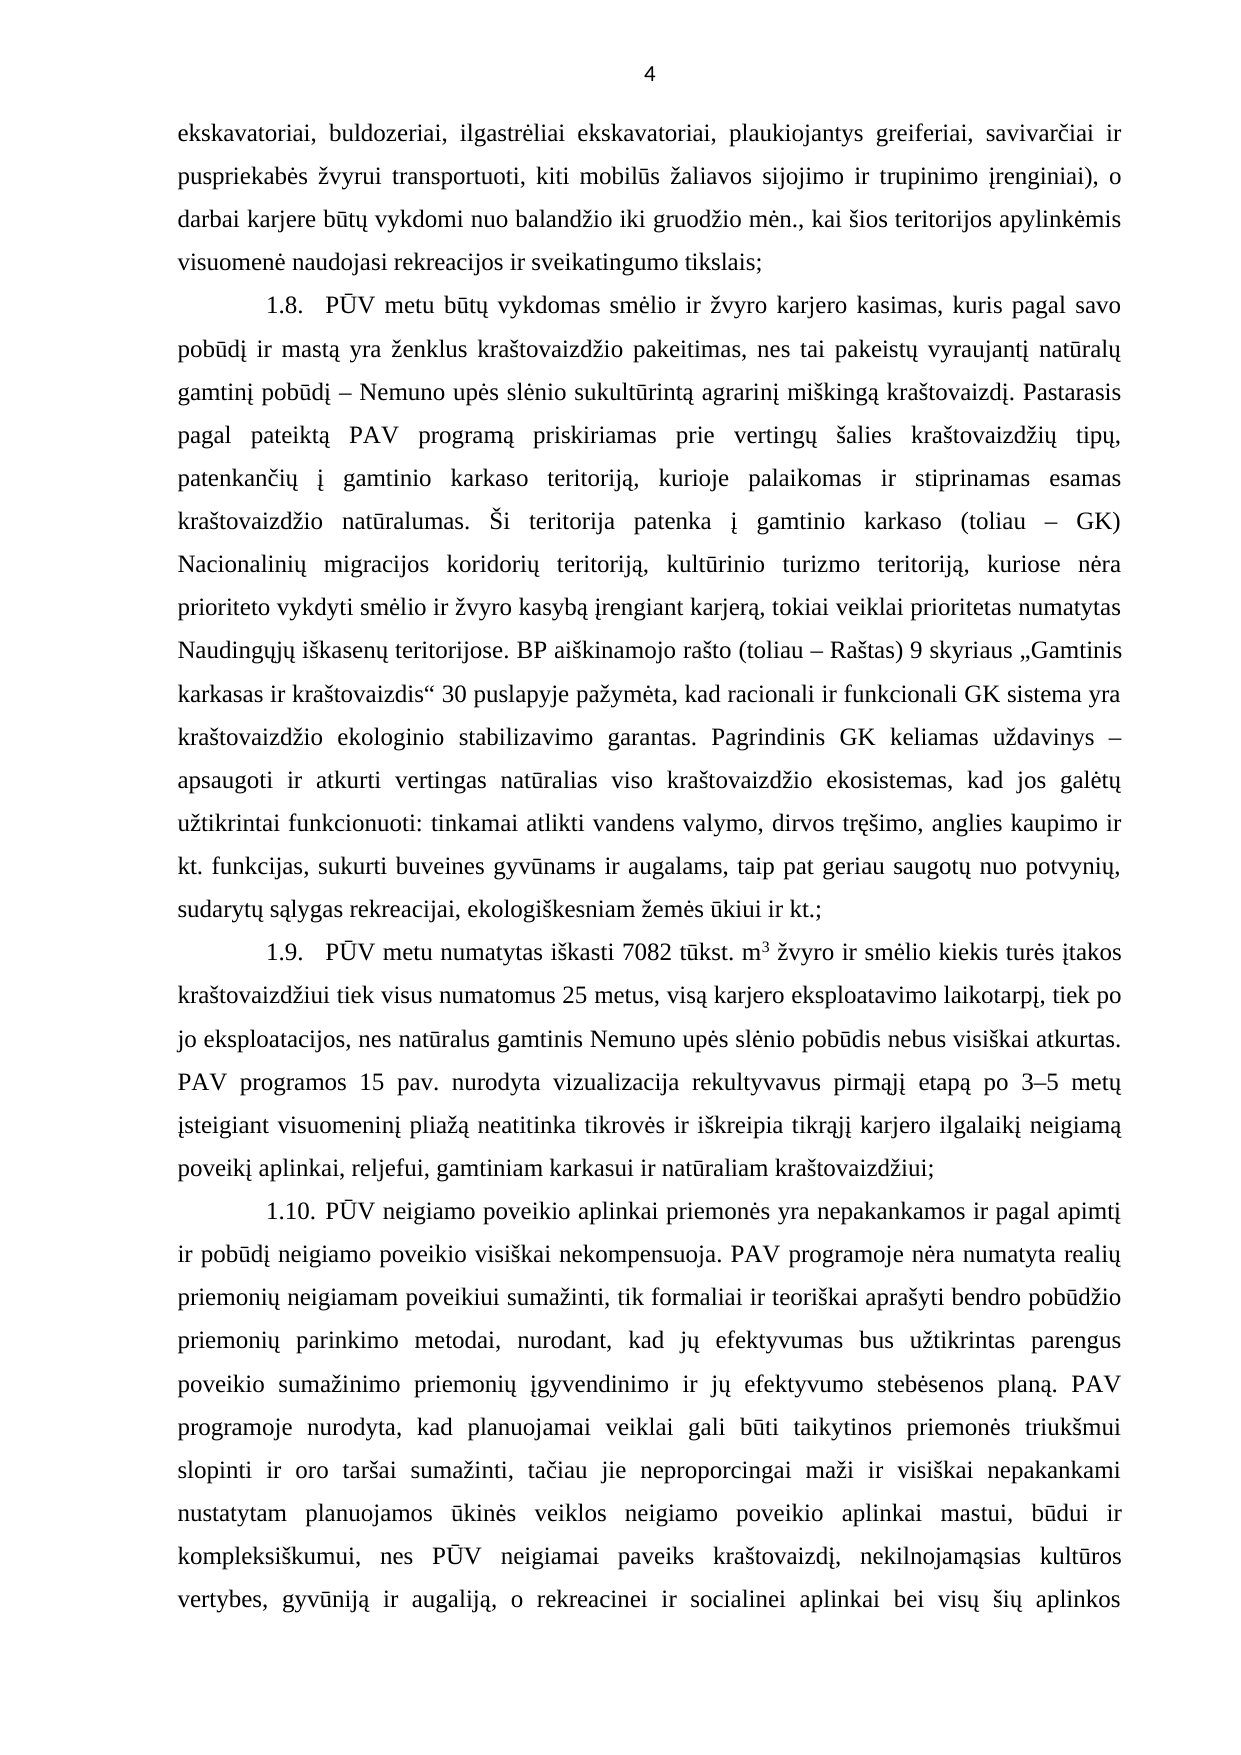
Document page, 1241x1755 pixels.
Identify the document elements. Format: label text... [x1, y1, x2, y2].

text ekskavatoriai, buldozeriai, ilgastrėliai ekskavatoriai, plaukiojantys greiferiai, savivarčiai ir puspriekabės žvyrui transportuoti, kiti mobilūs žaliavos sijojimo ir trupinimo įrenginiai), o darbai karjere būtų vykdomi nuo balandžio iki gruodžio mėn., kai šios teritorijos apylinkėmis visuomenė naudojasi rekreacijos ir sveikatingumo tikslais; [177, 118, 1122, 276]
text 1.8. PŪV metu būtų vykdomas smėlio ir žvyro karjero kasimas, kuris pagal savo pobūdį ir mastą yra ženklus kraštovaizdžio pakeitimas, nes tai pakeistų vyraujantį natūralų gamtinį pobūdį – Nemuno upės slėnio sukultūrintą agrarinį miškingą kraštovaizdį. Pastarasis pagal pateiktą PAV programą priskiriamas prie vertingų šalies kraštovaizdžių tipų, patenkančių į gamtinio karkaso teritoriją, kurioje palaikomas ir stiprinamas esamas kraštovaizdžio natūralumas. Ši teritorija patenka į gamtinio karkaso (toliau – GK) Nacionalinių migracijos koridorių teritoriją, kultūrinio turizmo teritoriją, kuriose nėra prioriteto vykdyti smėlio ir žvyro kasybą įrengiant karjerą, tokiai veiklai prioritetas numatytas Naudingųjų iškasenų teritorijose. BP aiškinamojo rašto (toliau – Raštas) 9 skyriaus „Gamtinis karkasas ir kraštovaizdis“ 30 puslapyje pažymėta, kad racionali ir funkcionali GK sistema yra kraštovaizdžio ekologinio stabilizavimo garantas. Pagrindinis GK keliamas uždavinys – apsaugoti ir atkurti vertingas natūralias viso kraštovaizdžio ekosistemas, kad jos galėtų užtikrintai funkcionuoti: tinkamai atlikti vandens valymo, dirvos tręšimo, anglies kaupimo ir kt. funkcijas, sukurti buveines gyvūnams ir augalams, taip pat geriau saugotų nuo potvynių, sudarytų sąlygas rekreacijai, ekologiškesniam žemės ūkiui ir kt.; [177, 291, 1122, 923]
text 1.10. PŪV neigiamo poveikio aplinkai priemonės yra nepakankamos ir pagal apimtį ir pobūdį neigiamo poveikio visiškai nekompensuoja. PAV programoje nėra numatyta realių priemonių neigiamam poveikiui sumažinti, tik formaliai ir teoriškai aprašyti bendro pobūdžio priemonių parinkimo metodai, nurodant, kad jų efektyvumas bus užtikrintas parengus poveikio sumažinimo priemonių įgyvendinimo ir jų efektyvumo stebėsenos planą. PAV programoje nurodyta, kad planuojamai veiklai gali būti taikytinos priemonės triukšmui slopinti ir oro taršai sumažinti, tačiau jie neproporcingai maži ir visiškai nepakankami nustatytam planuojamos ūkinės veiklos neigiamo poveikio aplinkai mastui, būdui ir kompleksiškumui, nes PŪV neigiamai paveiks kraštovaizdį, nekilnojamąsias kultūros vertybes, gyvūniją ir augaliją, o rekreacinei ir socialinei aplinkai bei visų šių aplinkos [177, 1196, 1122, 1613]
text 1.9. PŪV metu numatytas iškasti 7082 tūkst. m3 žvyro ir smėlio kiekis turės įtakos kraštovaizdžiui tiek visus numatomus 25 metus, visą karjero eksploatavimo laikotarpį, tiek po jo eksploatacijos, nes natūralus gamtinis Nemuno upės slėnio pobūdis nebus visiškai atkurtas. PAV programos 15 pav. nurodyta vizualizacija rekultyvavus pirmąjį etapą po 3–5 metų įsteigiant visuomeninį pliažą neatitinka tikrovės ir iškreipia tikrąjį karjero ilgalaikį neigiamą poveikį aplinkai, reljefui, gamtiniam karkasui ir natūraliam kraštovaizdžiui; [177, 937, 1122, 1182]
